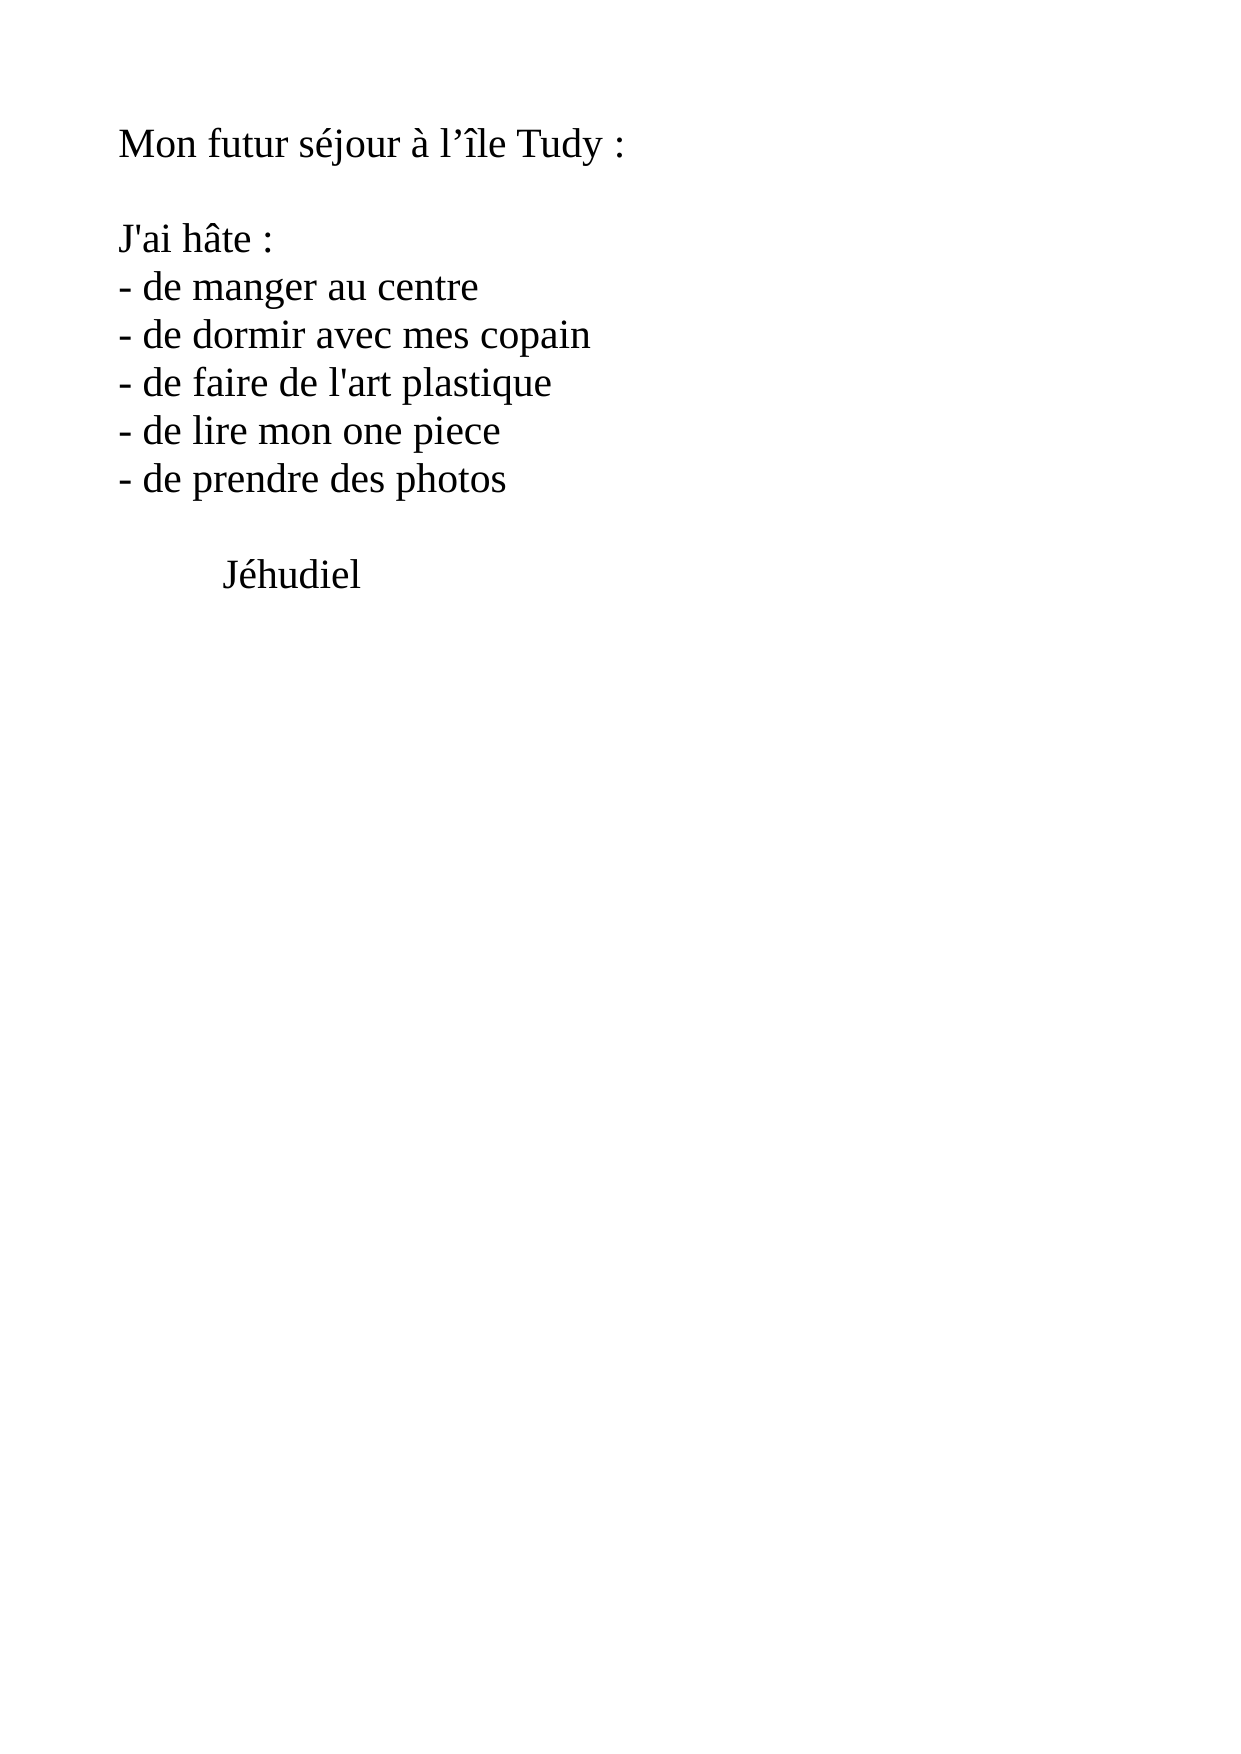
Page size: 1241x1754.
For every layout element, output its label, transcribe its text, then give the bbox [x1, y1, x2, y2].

text J'ai hâte : [118, 214, 1122, 262]
text Jéhudiel [118, 549, 1122, 597]
text - de faire de l'art plastique [118, 358, 1122, 406]
text - de manger au centre [118, 262, 1122, 310]
text - de prendre des photos [118, 453, 1122, 501]
text - de dormir avec mes copain [118, 310, 1122, 358]
text Mon futur séjour à l’île Tudy : [118, 118, 1122, 166]
text - de lire mon one piece [118, 406, 1122, 453]
